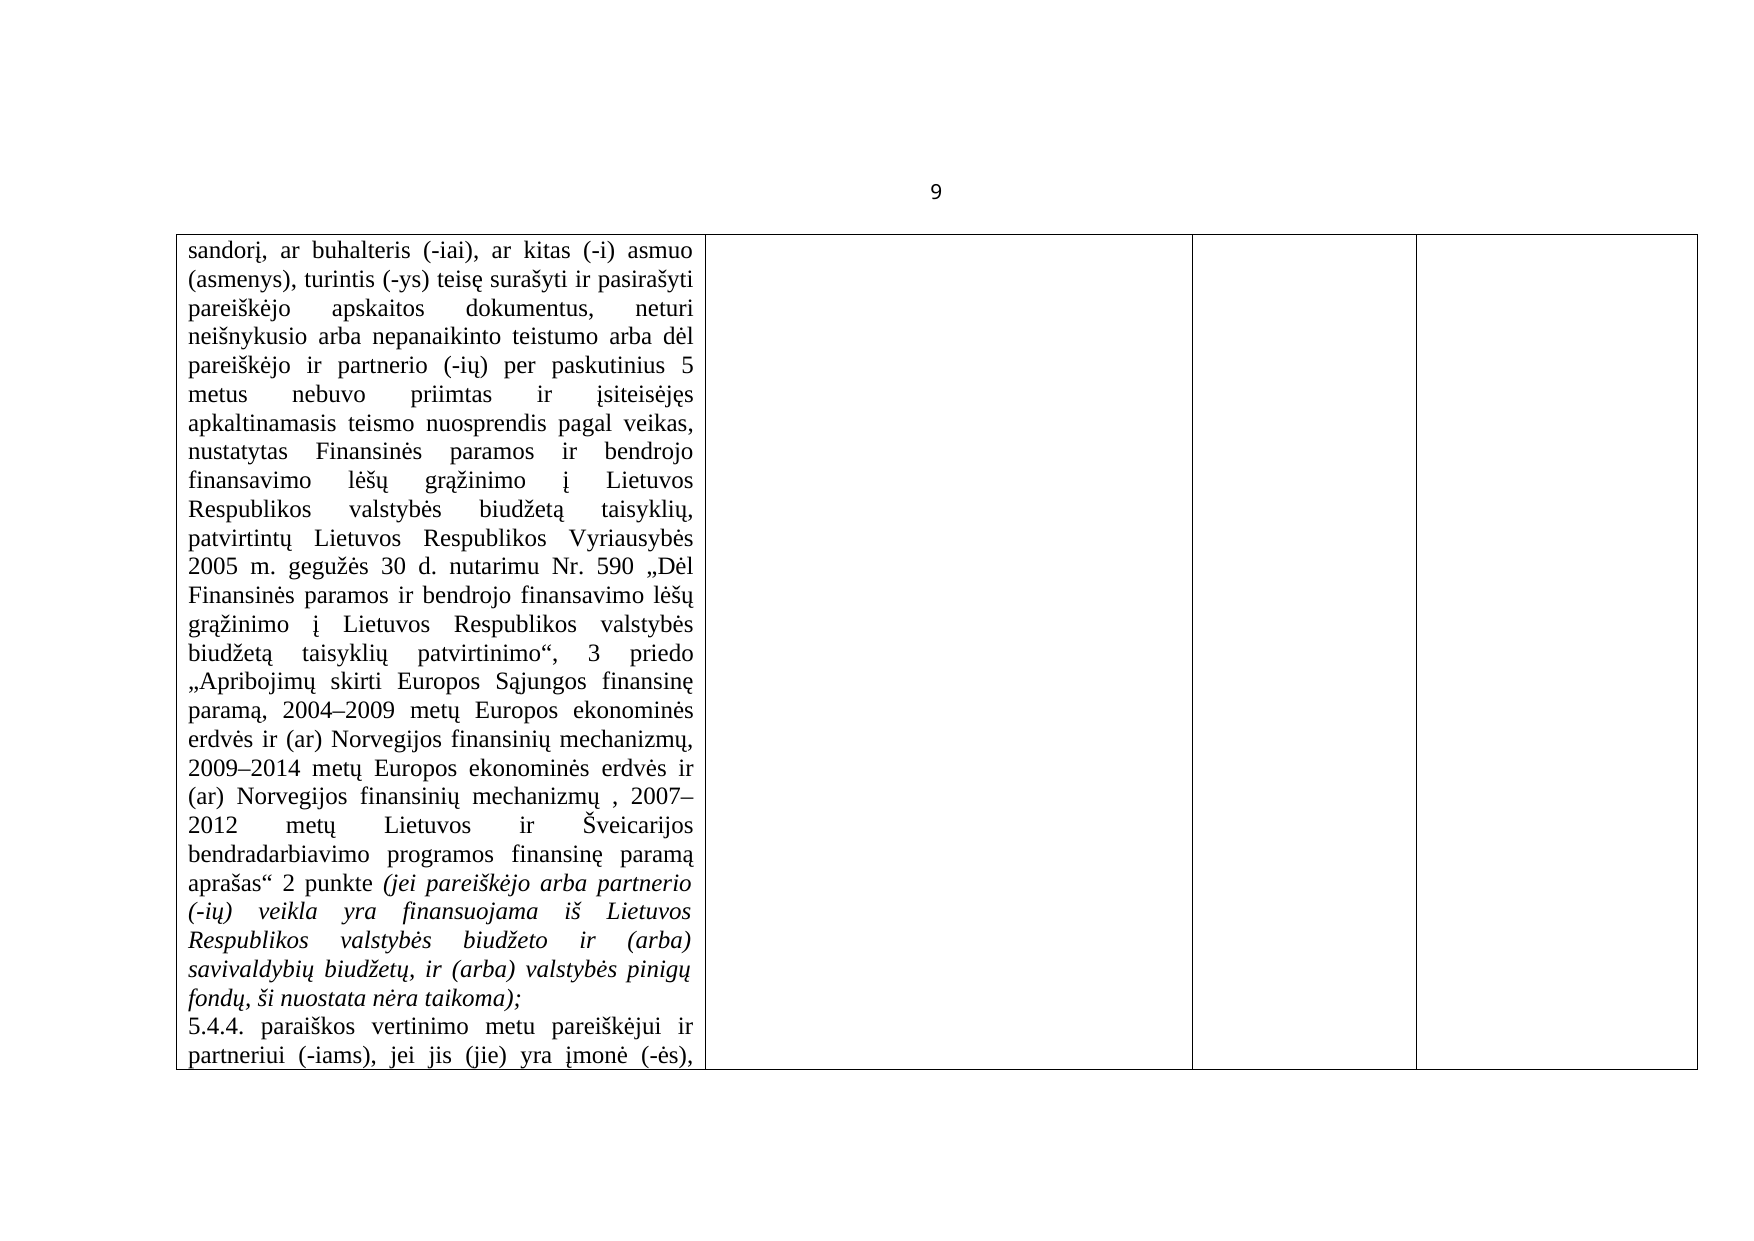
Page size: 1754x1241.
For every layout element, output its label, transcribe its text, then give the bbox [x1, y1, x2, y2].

table_cell [1417, 235, 1697, 1069]
table_cell sandorį, ar buhalteris (-iai), ar kitas (-i) asmuo (asmenys), turintis (-ys) teisę surašyti ir pasirašyti pareiškėjo apskaitos dokumentus, neturi neišnykusio arba nepanaikinto teistumo arba dėl pareiškėjo ir partnerio (-ių) per paskutinius 5 metus nebuvo priimtas ir įsiteisėjęs apkaltinamasis teismo nuosprendis pagal veikas, nustatytas Finansinės paramos ir bendrojo finansavimo lėšų grąžinimo į Lietuvos Respublikos valstybės biudžetą taisyklių, patvirtintų Lietuvos Respublikos Vyriausybės 2005 m. gegužės 30 d. nutarimu Nr. 590 „Dėl Finansinės paramos ir bendrojo finansavimo lėšų grąžinimo į Lietuvos Respublikos valstybės biudžetą taisyklių patvirtinimo“, 3 priedo „Apribojimų skirti Europos Sąjungos finansinę paramą, 2004–2009 metų Europos ekonominės erdvės ir (ar) Norvegijos finansinių mechanizmų, 2009–2014 metų Europos ekonominės erdvės ir (ar) Norvegijos finansinių mechanizmų , 2007–2012 metų Lietuvos ir Šveicarijos bendradarbiavimo programos finansinę paramą aprašas“ 2 punkte (jei pareiškėjo arba partnerio (-ių) veikla yra finansuojama iš Lietuvos Respublikos valstybės biudžeto ir (arba) savivaldybių biudžetų, ir (arba) valstybės pinigų fondų, ši nuostata nėra taikoma); 5.4.4. paraiškos vertinimo metu pareiškėjui ir partneriui (-iams), jei jis (jie) yra įmonė (-ės), [177, 235, 705, 1069]
table_cell [706, 235, 1192, 1069]
table_cell [1193, 235, 1416, 1069]
